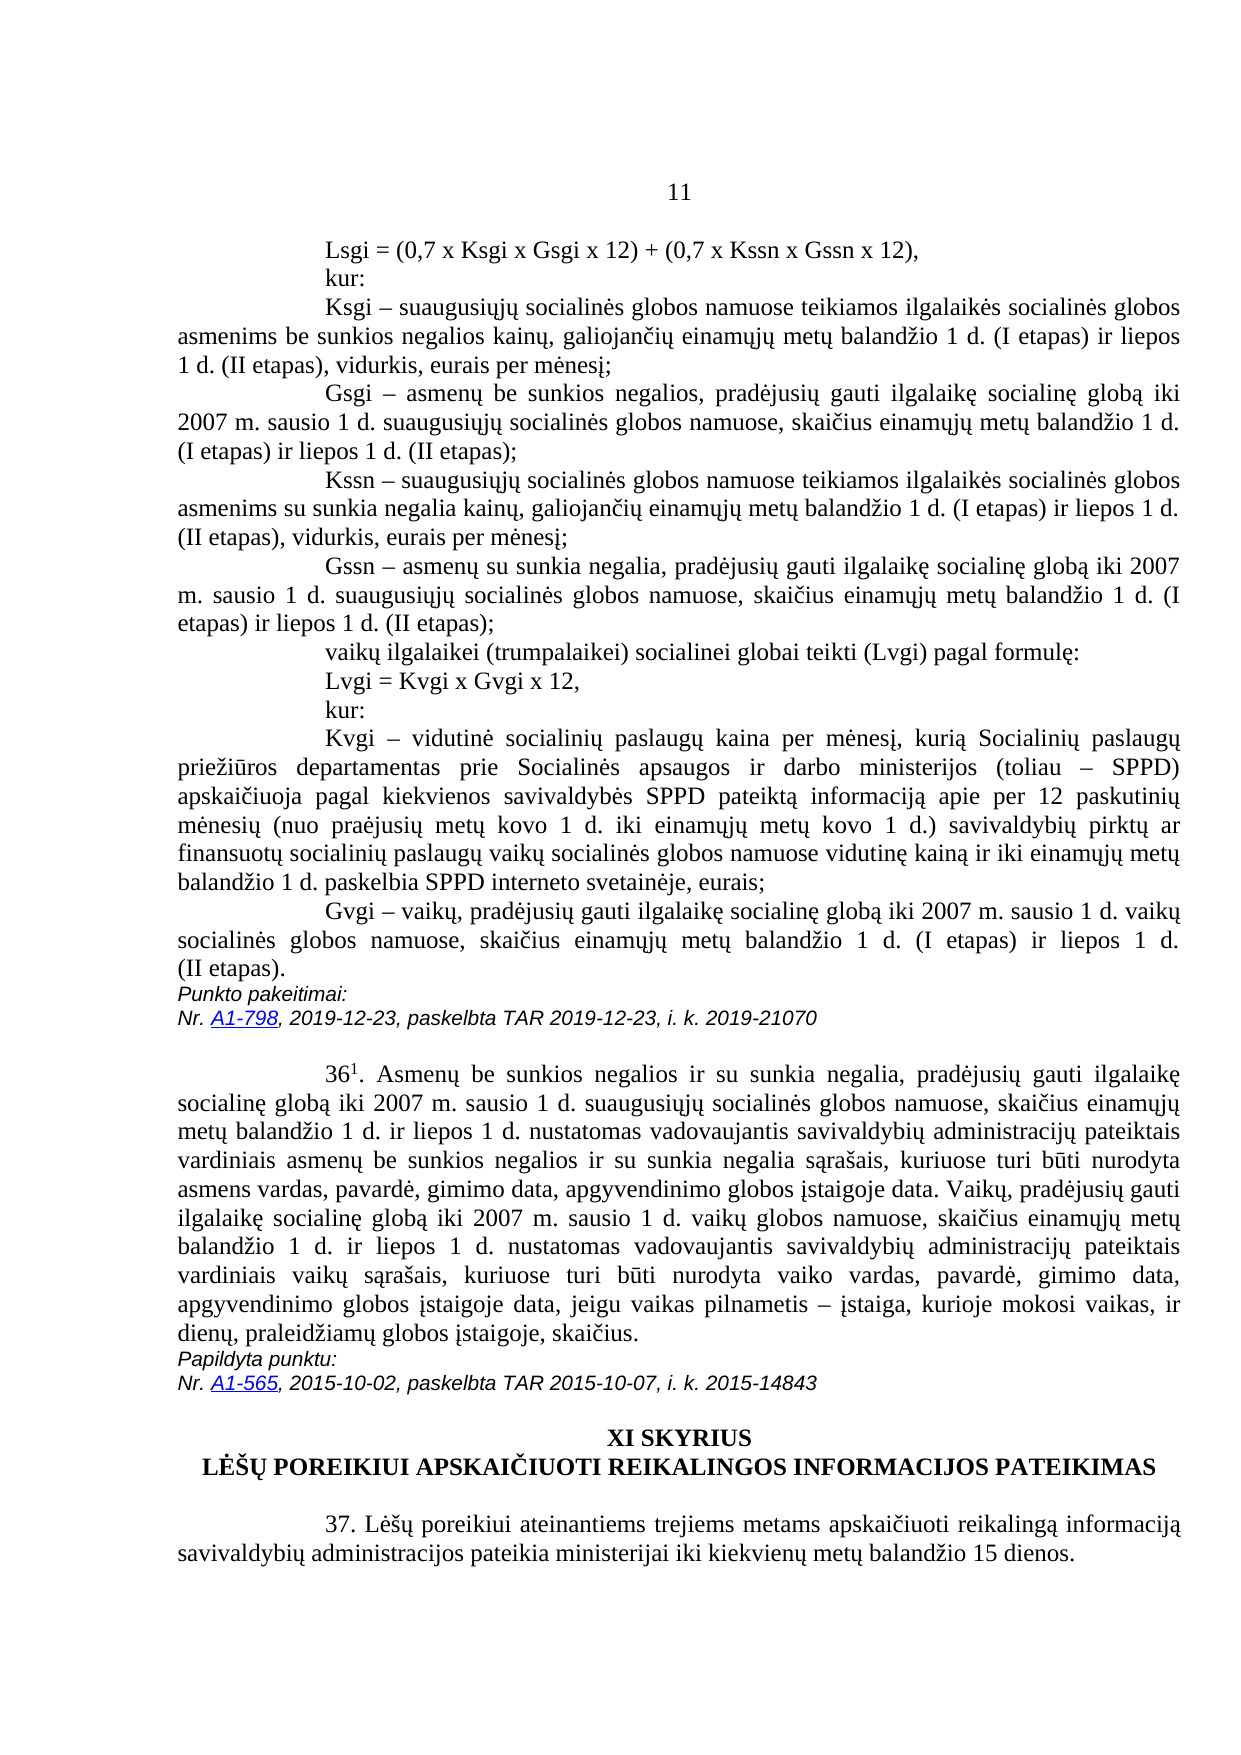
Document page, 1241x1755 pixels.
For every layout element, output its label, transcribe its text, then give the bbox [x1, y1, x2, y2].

text Lsgi = (0,7 x Ksgi x Gsgi x 12) + (0,7 x Kssn x Gssn x 12), [177, 235, 1181, 263]
text LĖŠŲ POREIKIUI APSKAIČIUOTI REIKALINGOS INFORMACIJOS PATEIKIMAS [177, 1452, 1181, 1481]
text 37. Lėšų poreikiui ateinantiems trejiems metams apskaičiuoti reikalingą informaciją savivaldybių administracijos pateikia ministerijai iki kiekvienų metų balandžio 15 dienos. [177, 1509, 1181, 1567]
text kur: [177, 263, 1181, 292]
text vaikų ilgalaikei (trumpalaikei) socialinei globai teikti (Lvgi) pagal formulę: [177, 637, 1181, 666]
text Gsgi – asmenų be sunkios negalios, pradėjusių gauti ilgalaikę socialinę globą iki 2007 m. sausio 1 d. suaugusiųjų socialinės globos namuose, skaičius einamųjų metų balandžio 1 d. (I etapas) ir liepos 1 d. (II etapas); [177, 378, 1181, 465]
text Punkto pakeitimai: [177, 982, 1181, 1006]
text Nr. A1-798, 2019-12-23, paskelbta TAR 2019-12-23, i. k. 2019-21070 [177, 1006, 1181, 1030]
text Kssn – suaugusiųjų socialinės globos namuose teikiamos ilgalaikės socialinės globos asmenims su sunkia negalia kainų, galiojančių einamųjų metų balandžio 1 d. (I etapas) ir liepos 1 d. (II etapas), vidurkis, eurais per mėnesį; [177, 465, 1181, 551]
text Gssn – asmenų su sunkia negalia, pradėjusių gauti ilgalaikę socialinę globą iki 2007 m. sausio 1 d. suaugusiųjų socialinės globos namuose, skaičius einamųjų metų balandžio 1 d. (I etapas) ir liepos 1 d. (II etapas); [177, 551, 1181, 637]
text Ksgi – suaugusiųjų socialinės globos namuose teikiamos ilgalaikės socialinės globos asmenims be sunkios negalios kainų, galiojančių einamųjų metų balandžio 1 d. (I etapas) ir liepos 1 d. (II etapas), vidurkis, eurais per mėnesį; [177, 292, 1181, 378]
text Papildyta punktu: [177, 1346, 1181, 1370]
text Nr. A1-565, 2015-10-02, paskelbta TAR 2015-10-07, i. k. 2015-14843 [177, 1370, 1181, 1394]
text 361. Asmenų be sunkios negalios ir su sunkia negalia, pradėjusių gauti ilgalaikę socialinę globą iki 2007 m. sausio 1 d. suaugusiųjų socialinės globos namuose, skaičius einamųjų metų balandžio 1 d. ir liepos 1 d. nustatomas vadovaujantis savivaldybių administracijų pateiktais vardiniais asmenų be sunkios negalios ir su sunkia negalia sąrašais, kuriuose turi būti nurodyta asmens vardas, pavardė, gimimo data, apgyvendinimo globos įstaigoje data. Vaikų, pradėjusių gauti ilgalaikę socialinę globą iki 2007 m. sausio 1 d. vaikų globos namuose, skaičius einamųjų metų balandžio 1 d. ir liepos 1 d. nustatomas vadovaujantis savivaldybių administracijų pateiktais vardiniais vaikų sąrašais, kuriuose turi būti nurodyta vaiko vardas, pavardė, gimimo data, apgyvendinimo globos įstaigoje data, jeigu vaikas pilnametis – įstaiga, kurioje mokosi vaikas, ir dienų, praleidžiamų globos įstaigoje, skaičius. [177, 1059, 1181, 1346]
text XI SKYRIUS [177, 1423, 1181, 1452]
text kur: [177, 695, 1181, 723]
text Kvgi – vidutinė socialinių paslaugų kaina per mėnesį, kurią Socialinių paslaugų priežiūros departamentas prie Socialinės apsaugos ir darbo ministerijos (toliau – SPPD) apskaičiuoja pagal kiekvienos savivaldybės SPPD pateiktą informaciją apie per 12 paskutinių mėnesių (nuo praėjusių metų kovo 1 d. iki einamųjų metų kovo 1 d.) savivaldybių pirktų ar finansuotų socialinių paslaugų vaikų socialinės globos namuose vidutinę kainą ir iki einamųjų metų balandžio 1 d. paskelbia SPPD interneto svetainėje, eurais; [177, 723, 1181, 896]
text Gvgi – vaikų, pradėjusių gauti ilgalaikę socialinę globą iki 2007 m. sausio 1 d. vaikų socialinės globos namuose, skaičius einamųjų metų balandžio 1 d. (I etapas) ir liepos 1 d. (II etapas). [177, 896, 1181, 982]
text Lvgi = Kvgi x Gvgi x 12, [177, 666, 1181, 695]
